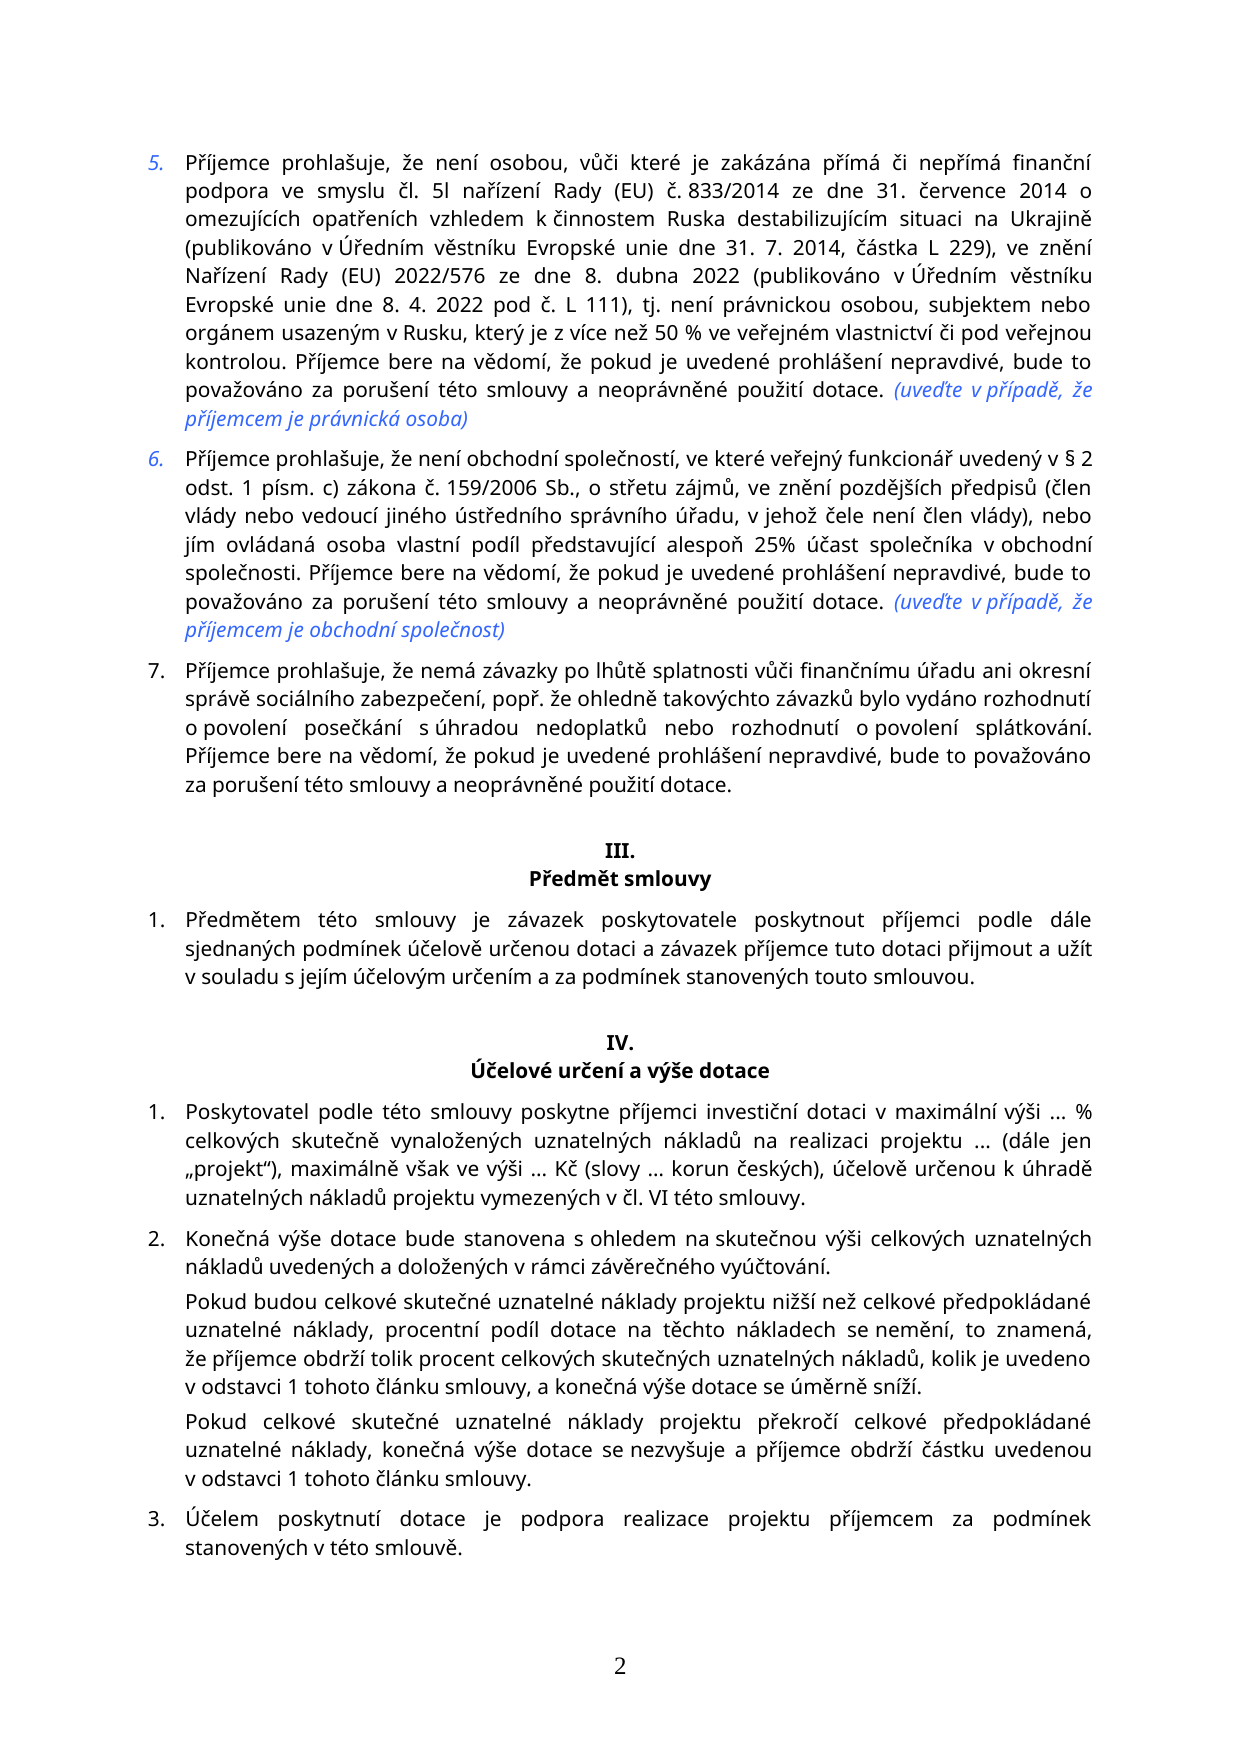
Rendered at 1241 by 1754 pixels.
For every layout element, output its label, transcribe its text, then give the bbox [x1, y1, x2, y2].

list Příjemce prohlašuje, že nemá závazky po lhůtě splatnosti vůči finančnímu úřadu ani okresní správě sociálního zabezpečení, popř. že ohledně takovýchto závazků bylo vydáno rozhodnutí o povolení posečkání s úhradou nedoplatků nebo rozhodnutí o povolení splátkování. Příjemce bere na vědomí, že pokud je uvedené prohlášení nepravdivé, bude to považováno za porušení této smlouvy a neoprávněné použití dotace. [148, 656, 1092, 798]
text IV. [148, 1028, 1092, 1056]
list Účelem poskytnutí dotace je podpora realizace projektu příjemcem za podmínek stanovených v této smlouvě. [148, 1504, 1092, 1561]
list Poskytovatel podle této smlouvy poskytne příjemci investiční dotaci v maximální výši ... % celkových skutečně vynaložených uznatelných nákladů na realizaci projektu ... (dále jen „projekt“), maximálně však ve výši ... Kč (slovy … korun českých), účelově určenou k úhradě uznatelných nákladů projektu vymezených v čl. VI této smlouvy. [148, 1097, 1092, 1211]
text Účelové určení a výše dotace [148, 1056, 1092, 1085]
text Předmět smlouvy [148, 864, 1092, 893]
text III. [148, 836, 1092, 864]
list Konečná výše dotace bude stanovena s ohledem na skutečnou výši celkových uznatelných nákladů uvedených a doložených v rámci závěrečného vyúčtování. [148, 1224, 1092, 1281]
list Příjemce prohlašuje, že není osobou, vůči které je zakázána přímá či nepřímá finanční podpora ve smyslu čl. 5l nařízení Rady (EU) č. 833/2014 ze dne 31. července 2014 o omezujících opatřeních vzhledem k činnostem Ruska destabilizujícím situaci na Ukrajině (publikováno v Úředním věstníku Evropské unie dne 31. 7. 2014, částka L 229), ve znění Nařízení Rady (EU) 2022/576 ze dne 8. dubna 2022 (publikováno v Úředním věstníku Evropské unie dne 8. 4. 2022 pod č. L 111), tj. není právnickou osobou, subjektem nebo orgánem usazeným v Rusku, který je z více než 50 % ve veřejném vlastnictví či pod veřejnou kontrolou. Příjemce bere na vědomí, že pokud je uvedené prohlášení nepravdivé, bude to považováno za porušení této smlouvy a neoprávněné použití dotace. (uveďte v případě, že příjemcem je právnická osoba) [148, 148, 1092, 432]
text Pokud celkové skutečné uznatelné náklady projektu překročí celkové předpokládané uznatelné náklady, konečná výše dotace se nezvyšuje a příjemce obdrží částku uvedenou v odstavci 1 tohoto článku smlouvy. [185, 1407, 1092, 1492]
text Pokud budou celkové skutečné uznatelné náklady projektu nižší než celkové předpokládané uznatelné náklady, procentní podíl dotace na těchto nákladech se nemění, to znamená, že příjemce obdrží tolik procent celkových skutečných uznatelných nákladů, kolik je uvedeno v odstavci 1 tohoto článku smlouvy, a konečná výše dotace se úměrně sníží. [185, 1287, 1092, 1401]
list Předmětem této smlouvy je závazek poskytovatele poskytnout příjemci podle dále sjednaných podmínek účelově určenou dotaci a závazek příjemce tuto dotaci přijmout a užít v souladu s jejím účelovým určením a za podmínek stanovených touto smlouvou. [148, 905, 1092, 991]
list Příjemce prohlašuje, že není obchodní společností, ve které veřejný funkcionář uvedený v § 2 odst. 1 písm. c) zákona č. 159/2006 Sb., o střetu zájmů, ve znění pozdějších předpisů (člen vlády nebo vedoucí jiného ústředního správního úřadu, v jehož čele není člen vlády), nebo jím ovládaná osoba vlastní podíl představující alespoň 25% účast společníka v obchodní společnosti. Příjemce bere na vědomí, že pokud je uvedené prohlášení nepravdivé, bude to považováno za porušení této smlouvy a neoprávněné použití dotace. (uveďte v případě, že příjemcem je obchodní společnost) [148, 444, 1092, 644]
